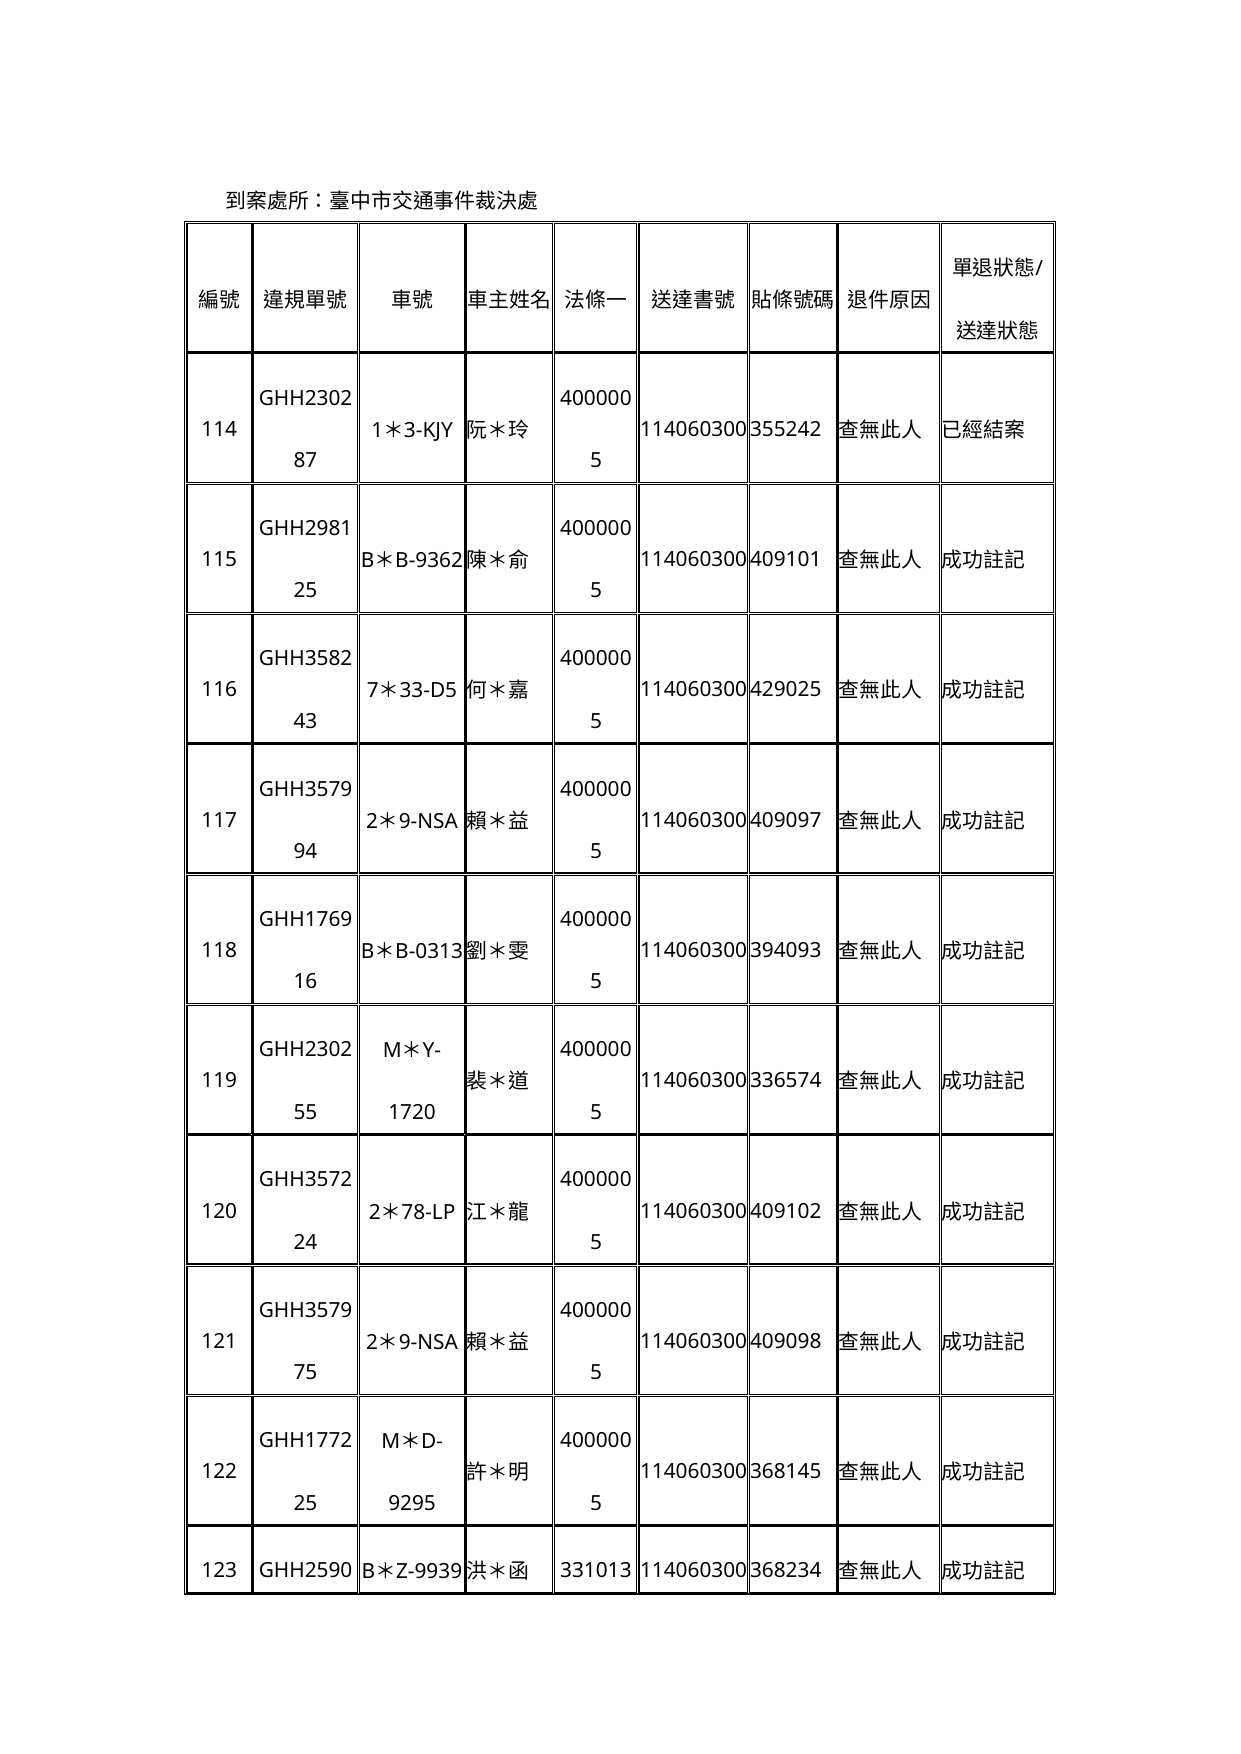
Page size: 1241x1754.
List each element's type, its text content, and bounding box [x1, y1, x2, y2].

table_cell 賴＊益 [467, 745, 552, 872]
table_header 編號 [188, 224, 251, 351]
table_cell 查無此人 [839, 1397, 939, 1524]
table_header 車主姓名 [467, 224, 552, 351]
table_cell 4000005 [555, 354, 636, 481]
table_cell 查無此人 [839, 354, 939, 481]
table_cell 114060300 [640, 876, 747, 1003]
table_header 車號 [360, 224, 464, 351]
table_header 法條一 [555, 224, 636, 351]
table_cell 查無此人 [839, 485, 939, 612]
table_cell 查無此人 [839, 1527, 939, 1592]
table_cell 成功註記 [942, 1397, 1053, 1524]
table_cell 裴＊道 [467, 1006, 552, 1133]
table_header 貼條號碼 [750, 224, 836, 351]
table_cell 4000005 [555, 745, 636, 872]
table_cell 阮＊玲 [467, 354, 552, 481]
table_cell 114060300 [640, 745, 747, 872]
table_cell 123 [188, 1527, 251, 1592]
table_cell 2＊9-NSA [360, 1267, 464, 1393]
table_cell 劉＊雯 [467, 876, 552, 1003]
table_cell 成功註記 [942, 876, 1053, 1003]
table_cell 336574 [750, 1006, 836, 1133]
table_cell 4000005 [555, 1006, 636, 1133]
table_cell 查無此人 [839, 615, 939, 742]
table_cell 368145 [750, 1397, 836, 1524]
table_cell 賴＊益 [467, 1267, 552, 1393]
table_header 退件原因 [839, 224, 939, 351]
table_cell 成功註記 [942, 485, 1053, 612]
table_cell 許＊明 [467, 1397, 552, 1524]
table_cell 331013 [555, 1527, 636, 1592]
table_cell 成功註記 [942, 1267, 1053, 1393]
table_cell 2＊78-LP [360, 1136, 464, 1263]
table_cell 成功註記 [942, 1136, 1053, 1263]
table_cell 成功註記 [942, 745, 1053, 872]
table_cell 114060300 [640, 1006, 747, 1133]
table_cell 洪＊函 [467, 1527, 552, 1592]
table_cell M＊D-9295 [360, 1397, 464, 1524]
table_cell 429025 [750, 615, 836, 742]
table_cell 114060300 [640, 1136, 747, 1263]
table_cell 409098 [750, 1267, 836, 1393]
table_cell 查無此人 [839, 1006, 939, 1133]
table_cell GHH298125 [254, 485, 357, 612]
table_cell 查無此人 [839, 1267, 939, 1393]
table_cell 1＊3-KJY [360, 354, 464, 481]
table_cell 355242 [750, 354, 836, 481]
table_cell 114060300 [640, 1267, 747, 1393]
table_cell B＊B-9362 [360, 485, 464, 612]
table_cell 查無此人 [839, 745, 939, 872]
table_cell 查無此人 [839, 876, 939, 1003]
table_cell 4000005 [555, 615, 636, 742]
table_cell GHH357224 [254, 1136, 357, 1263]
table_cell GHH358243 [254, 615, 357, 742]
table_cell 117 [188, 745, 251, 872]
table_header 單退狀態/送達狀態 [942, 224, 1053, 351]
table_cell M＊Y-1720 [360, 1006, 464, 1133]
table_cell 4000005 [555, 1136, 636, 1263]
table_cell 115 [188, 485, 251, 612]
table_cell 409097 [750, 745, 836, 872]
table_cell 121 [188, 1267, 251, 1393]
table_cell B＊B-0313 [360, 876, 464, 1003]
table_cell 成功註記 [942, 615, 1053, 742]
table_cell 7＊33-D5 [360, 615, 464, 742]
table_cell GHH2590 [254, 1527, 357, 1592]
table_cell 368234 [750, 1527, 836, 1592]
table_cell 114060300 [640, 1397, 747, 1524]
table_cell GHH177225 [254, 1397, 357, 1524]
table_cell 2＊9-NSA [360, 745, 464, 872]
table_header 違規單號 [254, 224, 357, 351]
table_cell 114060300 [640, 1527, 747, 1592]
table_cell 陳＊俞 [467, 485, 552, 612]
text 到案處所：臺中市交通事件裁決處 [187, 158, 1053, 221]
table_cell 119 [188, 1006, 251, 1133]
table_cell GHH176916 [254, 876, 357, 1003]
table_cell 成功註記 [942, 1527, 1053, 1592]
table_cell GHH357975 [254, 1267, 357, 1393]
table_cell 116 [188, 615, 251, 742]
table_cell 120 [188, 1136, 251, 1263]
table_cell 查無此人 [839, 1136, 939, 1263]
table_cell 成功註記 [942, 1006, 1053, 1133]
table_cell GHH230287 [254, 354, 357, 481]
table_cell GHH357994 [254, 745, 357, 872]
table_cell 4000005 [555, 1267, 636, 1393]
table_cell 4000005 [555, 1397, 636, 1524]
table_cell 114 [188, 354, 251, 481]
table_header 送達書號 [640, 224, 747, 351]
table_cell 409102 [750, 1136, 836, 1263]
table_cell 409101 [750, 485, 836, 612]
table_cell 114060300 [640, 485, 747, 612]
table_cell 4000005 [555, 485, 636, 612]
table_cell 118 [188, 876, 251, 1003]
table_cell 122 [188, 1397, 251, 1524]
table_cell B＊Z-9939 [360, 1527, 464, 1592]
table_cell 已經結案 [942, 354, 1053, 481]
table_cell 394093 [750, 876, 836, 1003]
table_cell 114060300 [640, 354, 747, 481]
table_cell 4000005 [555, 876, 636, 1003]
table_cell 114060300 [640, 615, 747, 742]
table_cell 何＊嘉 [467, 615, 552, 742]
table_cell GHH230255 [254, 1006, 357, 1133]
table_cell 江＊龍 [467, 1136, 552, 1263]
